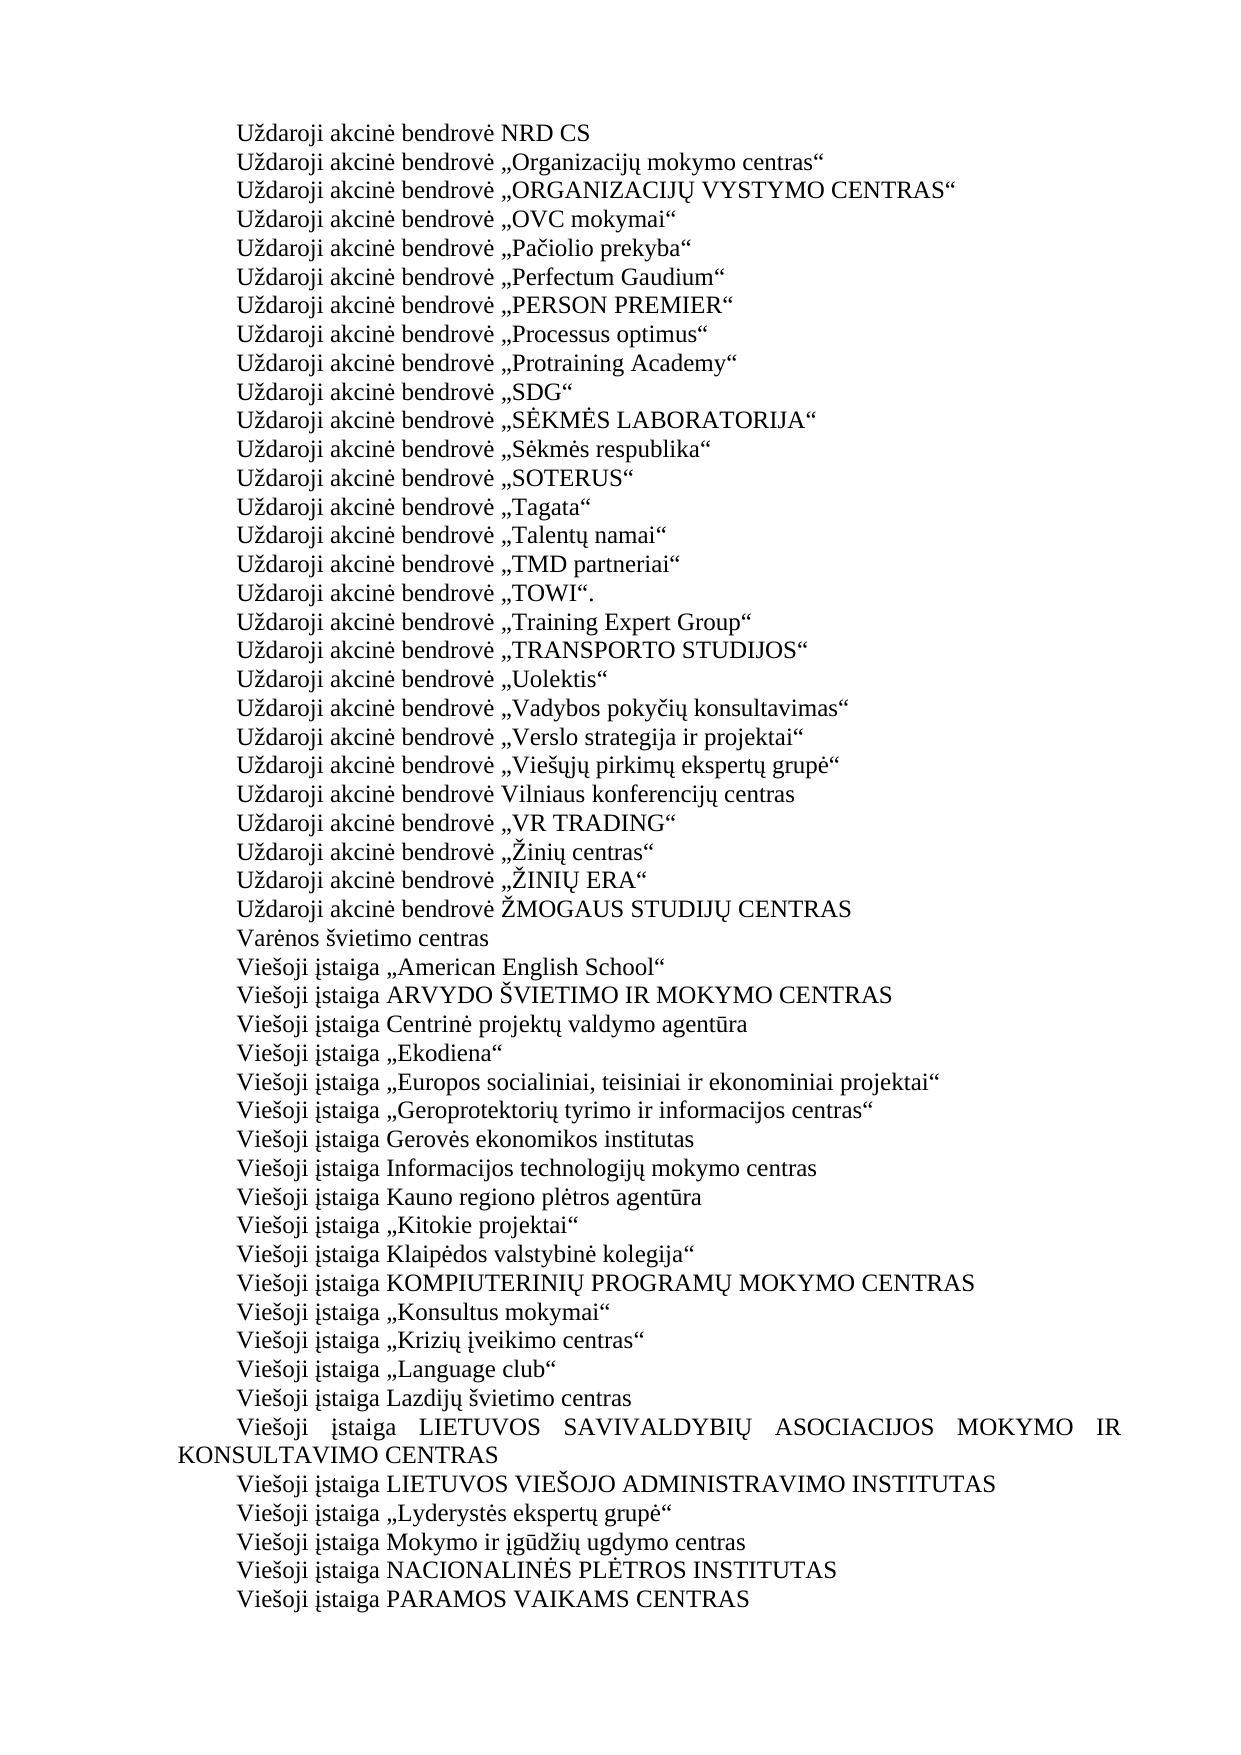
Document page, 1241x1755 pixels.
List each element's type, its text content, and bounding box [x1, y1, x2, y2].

text Uždaroji akcinė bendrovė „Protraining Academy“ [177, 348, 1122, 377]
text Uždaroji akcinė bendrovė „Uolektis“ [177, 664, 1122, 693]
text Viešoji įstaiga Kauno regiono plėtros agentūra [177, 1182, 1122, 1211]
text Viešoji įstaiga LIETUVOS SAVIVALDYBIŲ ASOCIACIJOS MOKYMO IR KONSULTAVIMO CENTRAS [177, 1412, 1122, 1469]
text Uždaroji akcinė bendrovė „VR TRADING“ [177, 808, 1122, 837]
text Uždaroji akcinė bendrovė „ORGANIZACIJŲ VYSTYMO CENTRAS“ [177, 176, 1122, 204]
text Viešoji įstaiga PARAMOS VAIKAMS CENTRAS [177, 1584, 1122, 1613]
text Viešoji įstaiga „Krizių įveikimo centras“ [177, 1326, 1122, 1354]
text Uždaroji akcinė bendrovė „Perfectum Gaudium“ [177, 262, 1122, 291]
text Uždaroji akcinė bendrovė „Tagata“ [177, 492, 1122, 521]
text Viešoji įstaiga „Language club“ [177, 1354, 1122, 1383]
text Viešoji įstaiga Gerovės ekonomikos institutas [177, 1124, 1122, 1153]
text Uždaroji akcinė bendrovė „ŽINIŲ ERA“ [177, 866, 1122, 894]
text Uždaroji akcinė bendrovė „SĖKMĖS LABORATORIJA“ [177, 406, 1122, 434]
text Viešoji įstaiga „Kitokie projektai“ [177, 1211, 1122, 1239]
text Viešoji įstaiga Lazdijų švietimo centras [177, 1383, 1122, 1412]
text Viešoji įstaiga „Ekodiena“ [177, 1038, 1122, 1067]
text Uždaroji akcinė bendrovė Vilniaus konferencijų centras [177, 779, 1122, 808]
text Uždaroji akcinė bendrovė „Pačiolio prekyba“ [177, 233, 1122, 262]
text Viešoji įstaiga „Konsultus mokymai“ [177, 1297, 1122, 1326]
text Viešoji įstaiga Klaipėdos valstybinė kolegija“ [177, 1239, 1122, 1268]
text Viešoji įstaiga KOMPIUTERINIŲ PROGRAMŲ MOKYMO CENTRAS [177, 1268, 1122, 1297]
text Viešoji įstaiga „Lyderystės ekspertų grupė“ [177, 1498, 1122, 1527]
text Uždaroji akcinė bendrovė „Sėkmės respublika“ [177, 434, 1122, 463]
text Viešoji įstaiga „American English School“ [177, 952, 1122, 981]
text Varėnos švietimo centras [177, 923, 1122, 952]
text Uždaroji akcinė bendrovė „Processus optimus“ [177, 319, 1122, 348]
text Viešoji įstaiga NACIONALINĖS PLĖTROS INSTITUTAS [177, 1556, 1122, 1584]
text Uždaroji akcinė bendrovė „TMD partneriai“ [177, 549, 1122, 578]
text Uždaroji akcinė bendrovė „TOWI“. [177, 578, 1122, 607]
text Uždaroji akcinė bendrovė „Verslo strategija ir projektai“ [177, 722, 1122, 751]
text Uždaroji akcinė bendrovė „Organizacijų mokymo centras“ [177, 147, 1122, 176]
text Viešoji įstaiga Mokymo ir įgūdžių ugdymo centras [177, 1527, 1122, 1556]
text Viešoji įstaiga Informacijos technologijų mokymo centras [177, 1153, 1122, 1182]
text Viešoji įstaiga ARVYDO ŠVIETIMO IR MOKYMO CENTRAS [177, 981, 1122, 1009]
text Uždaroji akcinė bendrovė „TRANSPORTO STUDIJOS“ [177, 636, 1122, 664]
text Uždaroji akcinė bendrovė „OVC mokymai“ [177, 204, 1122, 233]
text Uždaroji akcinė bendrovė „Talentų namai“ [177, 521, 1122, 549]
text Uždaroji akcinė bendrovė „Training Expert Group“ [177, 607, 1122, 636]
text Viešoji įstaiga Centrinė projektų valdymo agentūra [177, 1009, 1122, 1038]
text Viešoji įstaiga LIETUVOS VIEŠOJO ADMINISTRAVIMO INSTITUTAS [177, 1469, 1122, 1498]
text Uždaroji akcinė bendrovė „Viešųjų pirkimų ekspertų grupė“ [177, 751, 1122, 779]
text Uždaroji akcinė bendrovė ŽMOGAUS STUDIJŲ CENTRAS [177, 894, 1122, 923]
text Uždaroji akcinė bendrovė „PERSON PREMIER“ [177, 291, 1122, 319]
text Uždaroji akcinė bendrovė NRD CS [177, 118, 1122, 147]
text Uždaroji akcinė bendrovė „SDG“ [177, 377, 1122, 406]
text Uždaroji akcinė bendrovė „Vadybos pokyčių konsultavimas“ [177, 693, 1122, 722]
text Viešoji įstaiga „Geroprotektorių tyrimo ir informacijos centras“ [177, 1096, 1122, 1124]
text Uždaroji akcinė bendrovė „Žinių centras“ [177, 837, 1122, 866]
text Uždaroji akcinė bendrovė „SOTERUS“ [177, 463, 1122, 492]
text Viešoji įstaiga „Europos socialiniai, teisiniai ir ekonominiai projektai“ [177, 1067, 1122, 1096]
